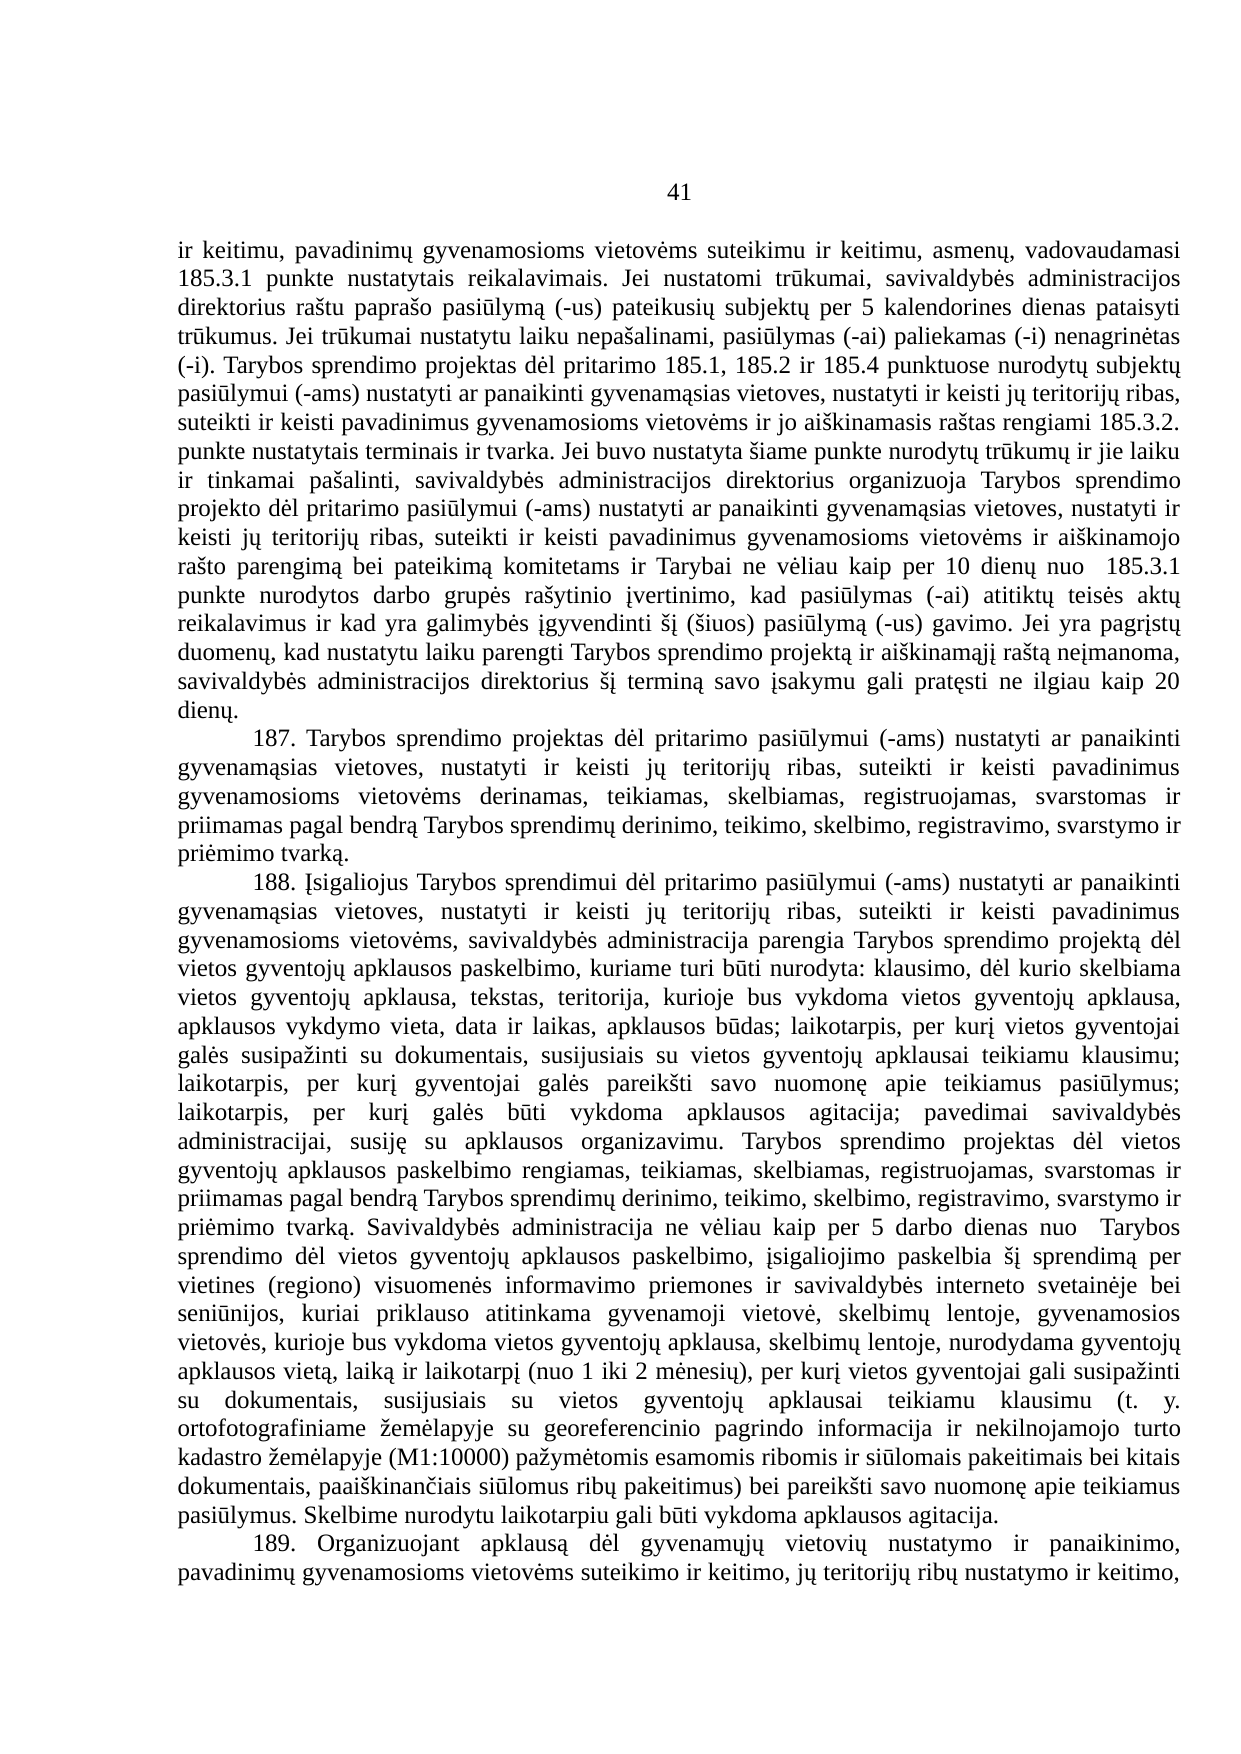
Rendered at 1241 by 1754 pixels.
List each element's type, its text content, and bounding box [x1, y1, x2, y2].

text ir keitimu, pavadinimų gyvenamosioms vietovėms suteikimu ir keitimu, asmenų, vadovaudamasi 185.3.1 punkte nustatytais reikalavimais. Jei nustatomi trūkumai, savivaldybės administracijos direktorius raštu paprašo pasiūlymą (-us) pateikusių subjektų per 5 kalendorines dienas pataisyti trūkumus. Jei trūkumai nustatytu laiku nepašalinami, pasiūlymas (-ai) paliekamas (-i) nenagrinėtas (-i). Tarybos sprendimo projektas dėl pritarimo 185.1, 185.2 ir 185.4 punktuose nurodytų subjektų pasiūlymui (-ams) nustatyti ar panaikinti gyvenamąsias vietoves, nustatyti ir keisti jų teritorijų ribas, suteikti ir keisti pavadinimus gyvenamosioms vietovėms ir jo aiškinamasis raštas rengiami 185.3.2. punkte nustatytais terminais ir tvarka. Jei buvo nustatyta šiame punkte nurodytų trūkumų ir jie laiku ir tinkamai pašalinti, savivaldybės administracijos direktorius organizuoja Tarybos sprendimo projekto dėl pritarimo pasiūlymui (-ams) nustatyti ar panaikinti gyvenamąsias vietoves, nustatyti ir keisti jų teritorijų ribas, suteikti ir keisti pavadinimus gyvenamosioms vietovėms ir aiškinamojo rašto parengimą bei pateikimą komitetams ir Tarybai ne vėliau kaip per 10 dienų nuo 185.3.1 punkte nurodytos darbo grupės rašytinio įvertinimo, kad pasiūlymas (-ai) atitiktų teisės aktų reikalavimus ir kad yra galimybės įgyvendinti šį (šiuos) pasiūlymą (-us) gavimo. Jei yra pagrįstų duomenų, kad nustatytu laiku parengti Tarybos sprendimo projektą ir aiškinamąjį raštą neįmanoma, savivaldybės administracijos direktorius šį terminą savo įsakymu gali pratęsti ne ilgiau kaip 20 dienų. [177, 235, 1181, 723]
text 187. Tarybos sprendimo projektas dėl pritarimo pasiūlymui (-ams) nustatyti ar panaikinti gyvenamąsias vietoves, nustatyti ir keisti jų teritorijų ribas, suteikti ir keisti pavadinimus gyvenamosioms vietovėms derinamas, teikiamas, skelbiamas, registruojamas, svarstomas ir priimamas pagal bendrą Tarybos sprendimų derinimo, teikimo, skelbimo, registravimo, svarstymo ir priėmimo tvarką. [177, 723, 1181, 867]
text 189. Organizuojant apklausą dėl gyvenamųjų vietovių nustatymo ir panaikinimo, pavadinimų gyvenamosioms vietovėms suteikimo ir keitimo, jų teritorijų ribų nustatymo ir keitimo, [177, 1528, 1181, 1586]
text 188. Įsigaliojus Tarybos sprendimui dėl pritarimo pasiūlymui (-ams) nustatyti ar panaikinti gyvenamąsias vietoves, nustatyti ir keisti jų teritorijų ribas, suteikti ir keisti pavadinimus gyvenamosioms vietovėms, savivaldybės administracija parengia Tarybos sprendimo projektą dėl vietos gyventojų apklausos paskelbimo, kuriame turi būti nurodyta: klausimo, dėl kurio skelbiama vietos gyventojų apklausa, tekstas, teritorija, kurioje bus vykdoma vietos gyventojų apklausa, apklausos vykdymo vieta, data ir laikas, apklausos būdas; laikotarpis, per kurį vietos gyventojai galės susipažinti su dokumentais, susijusiais su vietos gyventojų apklausai teikiamu klausimu; laikotarpis, per kurį gyventojai galės pareikšti savo nuomonę apie teikiamus pasiūlymus; laikotarpis, per kurį galės būti vykdoma apklausos agitacija; pavedimai savivaldybės administracijai, susiję su apklausos organizavimu. Tarybos sprendimo projektas dėl vietos gyventojų apklausos paskelbimo rengiamas, teikiamas, skelbiamas, registruojamas, svarstomas ir priimamas pagal bendrą Tarybos sprendimų derinimo, teikimo, skelbimo, registravimo, svarstymo ir priėmimo tvarką. Savivaldybės administracija ne vėliau kaip per 5 darbo dienas nuo Tarybos sprendimo dėl vietos gyventojų apklausos paskelbimo, įsigaliojimo paskelbia šį sprendimą per vietines (regiono) visuomenės informavimo priemones ir savivaldybės interneto svetainėje bei seniūnijos, kuriai priklauso atitinkama gyvenamoji vietovė, skelbimų lentoje, gyvenamosios vietovės, kurioje bus vykdoma vietos gyventojų apklausa, skelbimų lentoje, nurodydama gyventojų apklausos vietą, laiką ir laikotarpį (nuo 1 iki 2 mėnesių), per kurį vietos gyventojai gali susipažinti su dokumentais, susijusiais su vietos gyventojų apklausai teikiamu klausimu (t. y. ortofotografiniame žemėlapyje su georeferencinio pagrindo informacija ir nekilnojamojo turto kadastro žemėlapyje (M1:10000) pažymėtomis esamomis ribomis ir siūlomais pakeitimais bei kitais dokumentais, paaiškinančiais siūlomus ribų pakeitimus) bei pareikšti savo nuomonę apie teikiamus pasiūlymus. Skelbime nurodytu laikotarpiu gali būti vykdoma apklausos agitacija. [177, 867, 1181, 1528]
